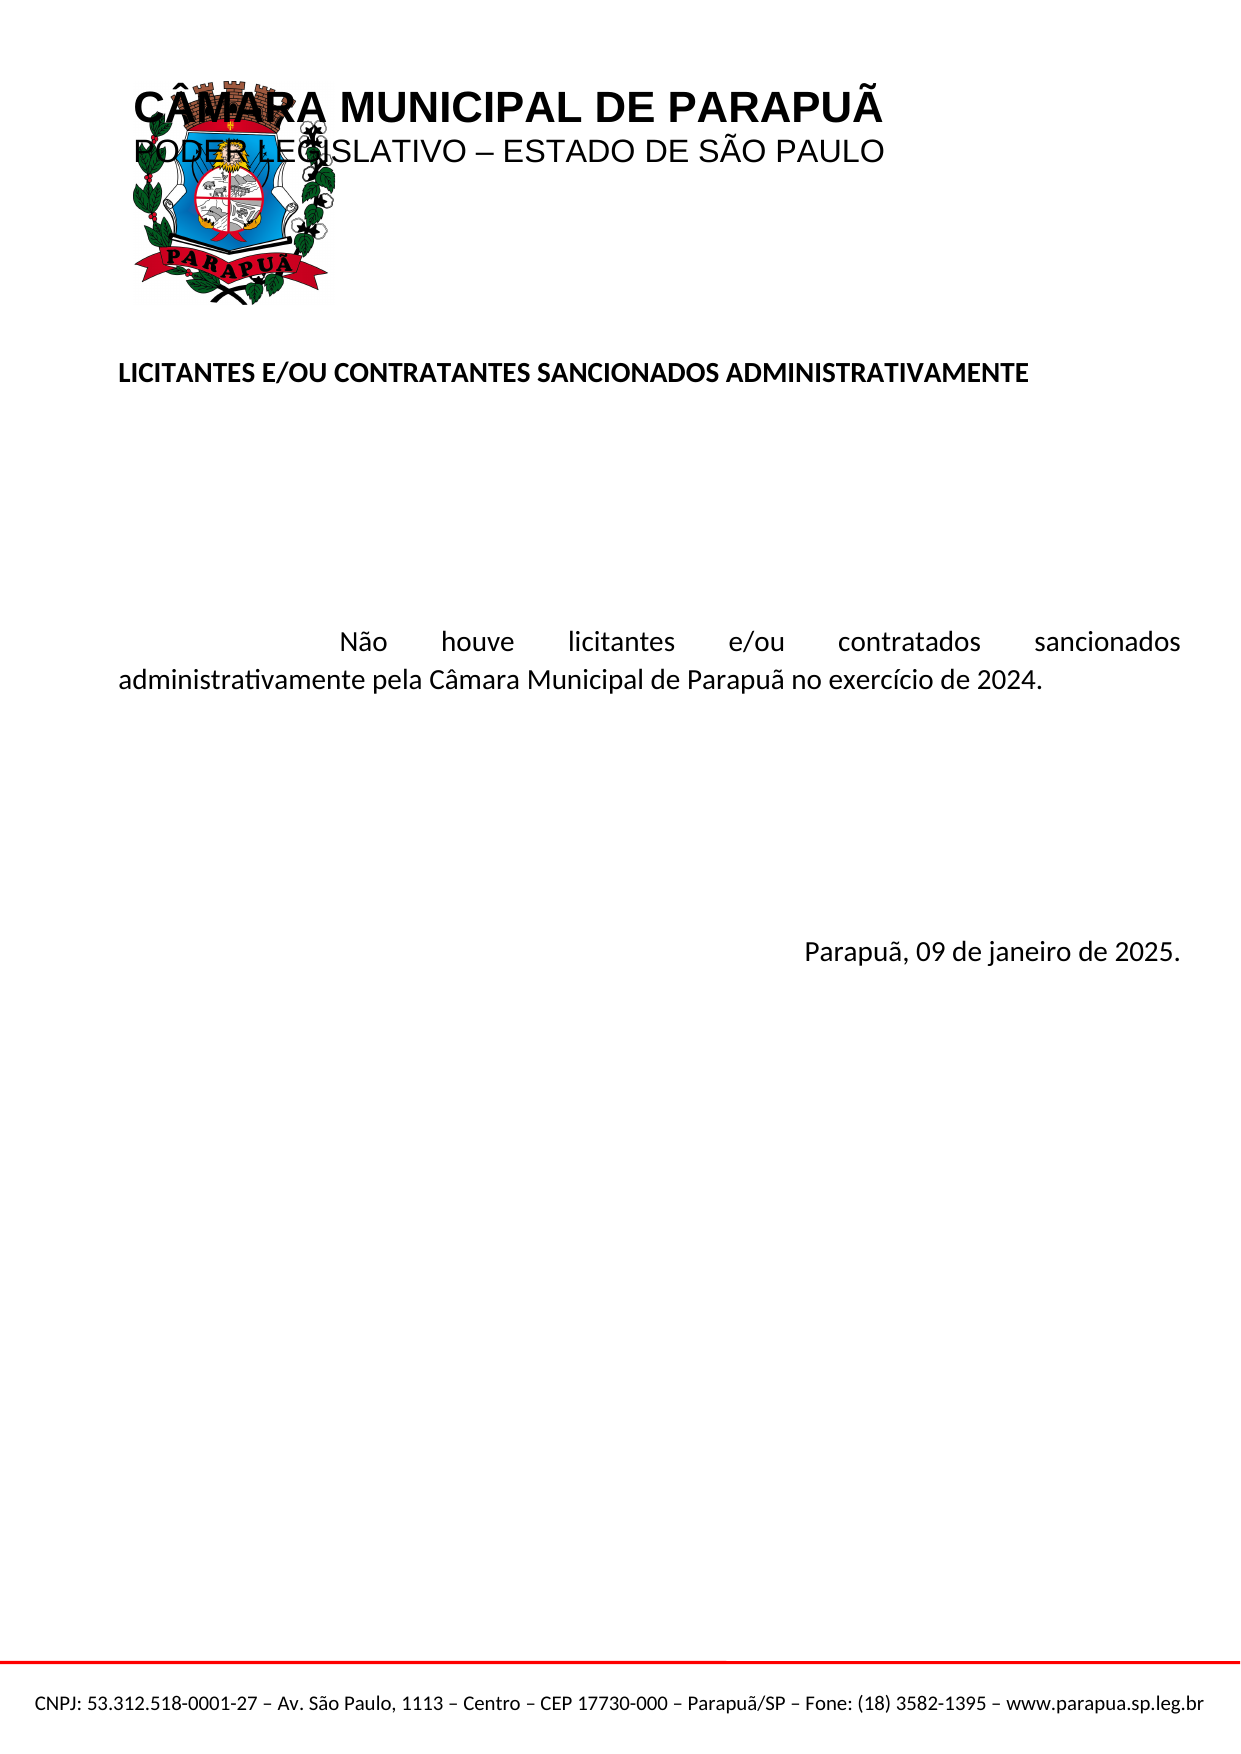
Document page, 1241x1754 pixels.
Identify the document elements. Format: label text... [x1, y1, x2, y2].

picture [133, 81, 336, 305]
text LICITANTES E/OU CONTRATANTES SANCIONADOS ADMINISTRATIVAMENTE [118, 354, 1181, 390]
subtitle Não houve licitantes e/ou contratados sancionados administrativamente pela Câmara Municipal de Parapuã no exercício de 2024. [118, 623, 1181, 697]
text Parapuã, 09 de janeiro de 2025. [118, 933, 1181, 968]
